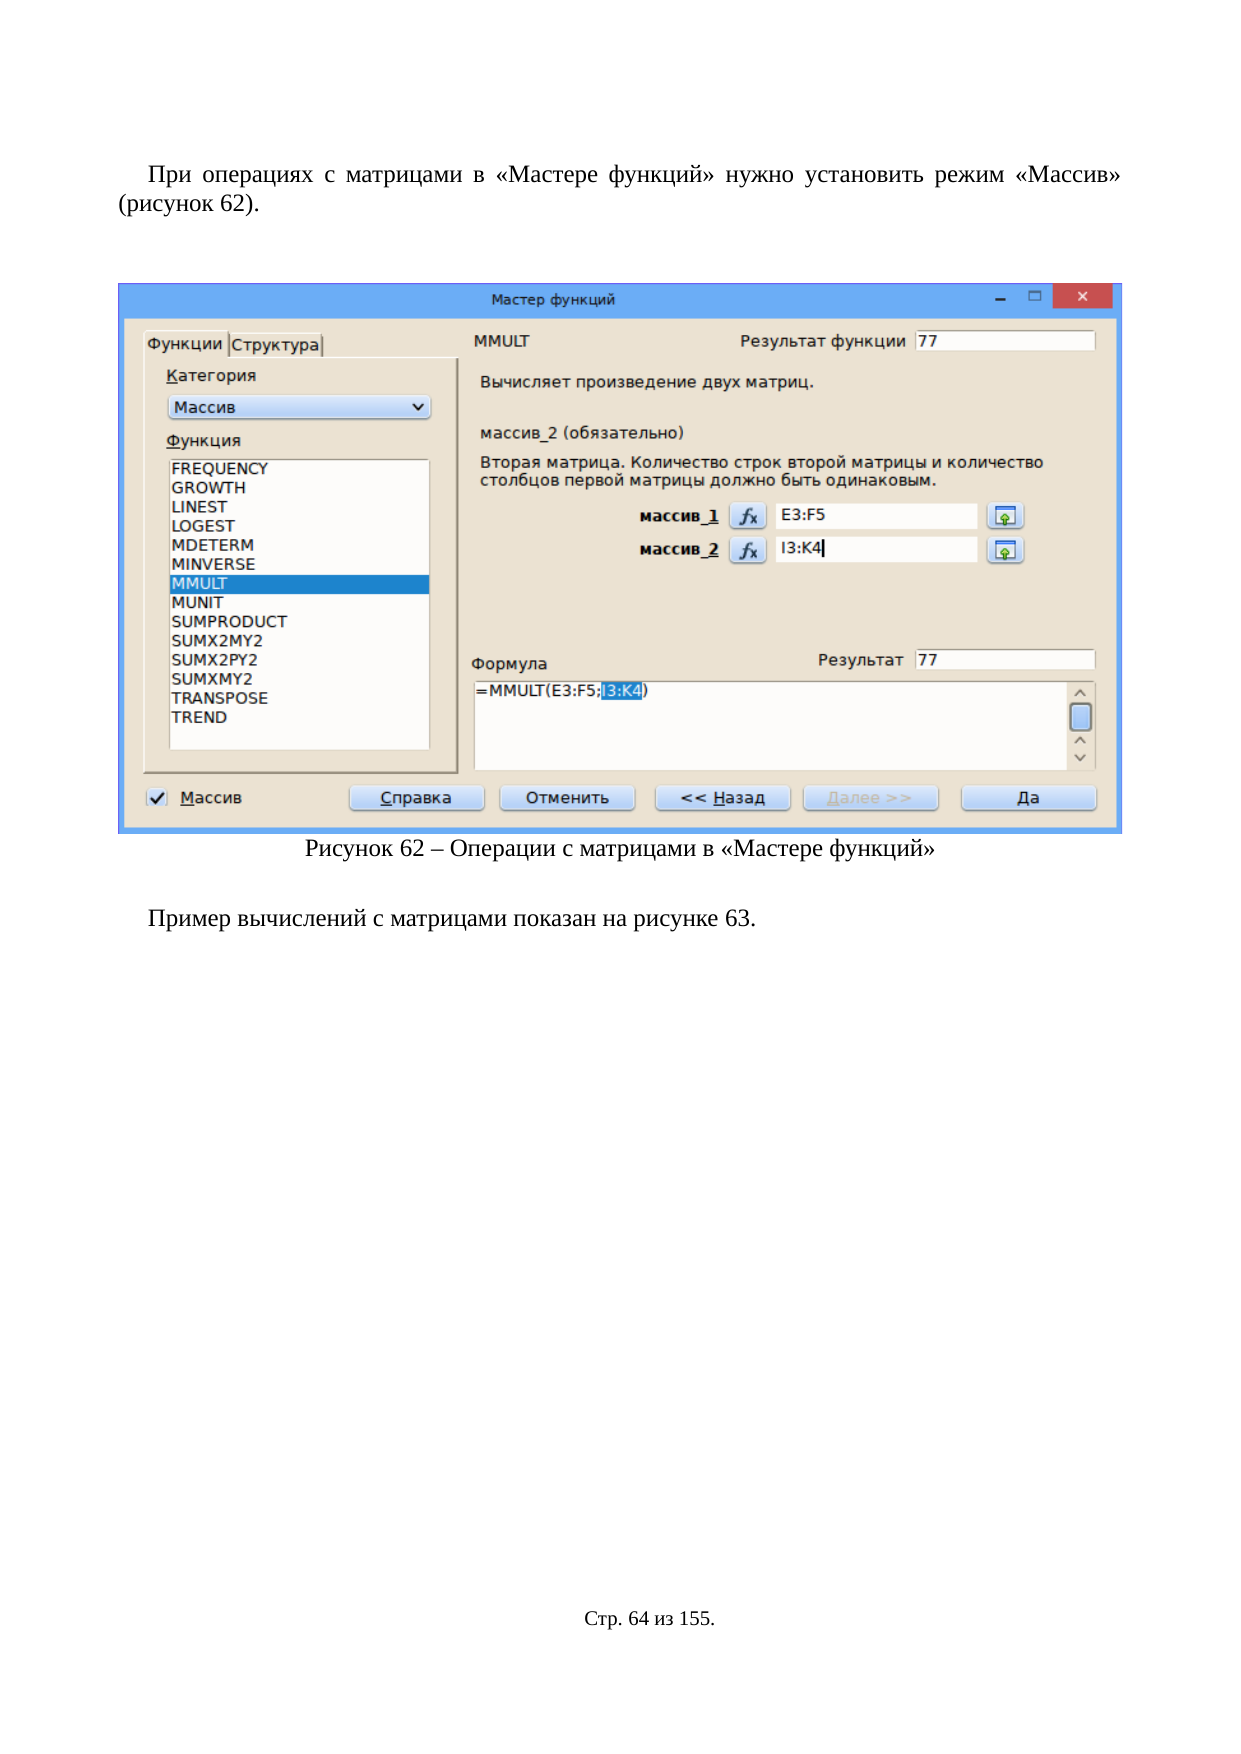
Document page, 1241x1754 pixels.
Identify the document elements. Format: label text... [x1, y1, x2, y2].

text Рисунок 62 – Операции с матрицами в «Мастере функций» [118, 834, 1122, 862]
picture [118, 283, 1123, 834]
text Пример вычислений с матрицами показан на рисунке 63. [118, 903, 1122, 932]
text При операциях с матрицами в «Мастере функций» нужно установить режим «Массив» (рисунок 62). [118, 159, 1122, 217]
